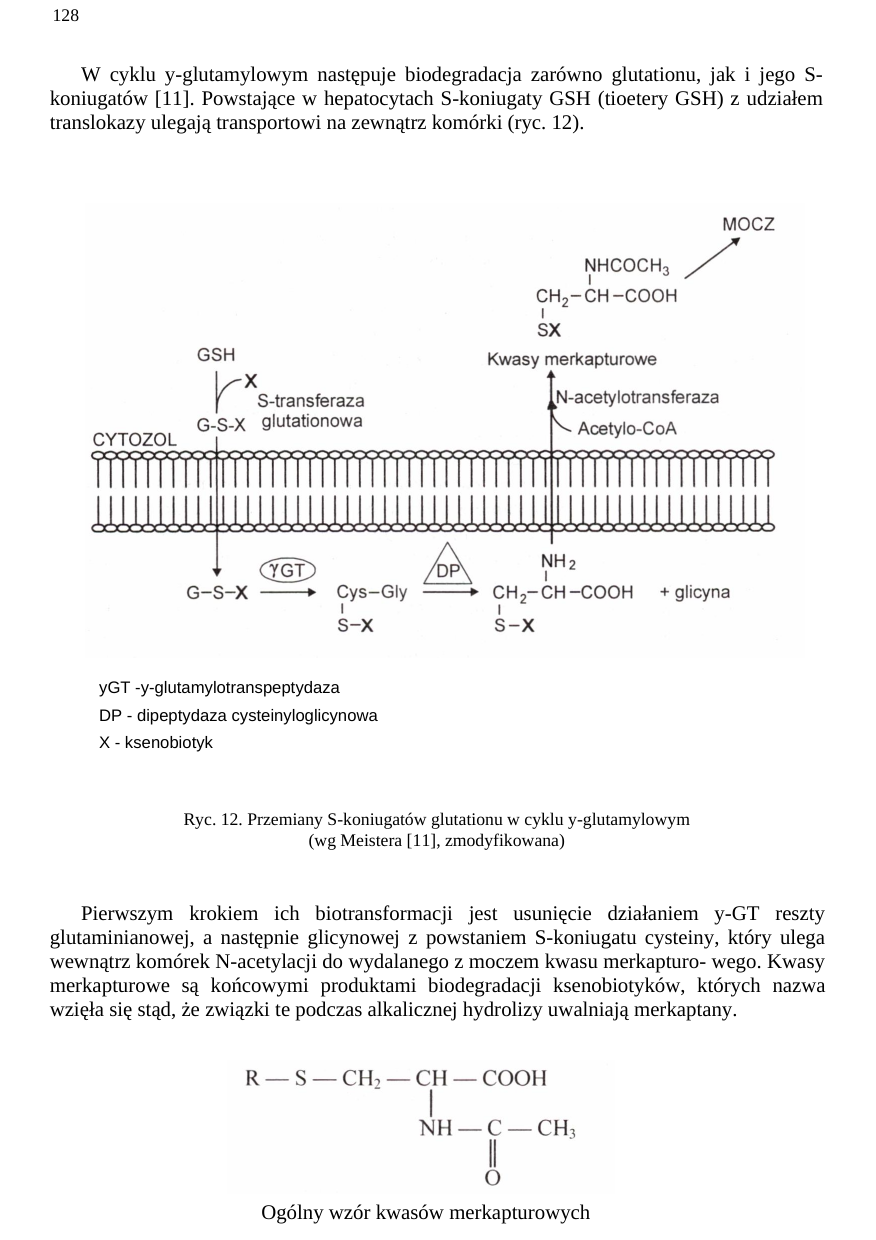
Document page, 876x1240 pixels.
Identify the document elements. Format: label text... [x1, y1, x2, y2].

text Ryc. 12. Przemiany S-koniugatów glutationu w cyklu y-glutamylowym (wg Meistera [11], zmodyfikowana) [167, 809, 706, 850]
text X - ksenobiotyk [99, 733, 380, 752]
text W cyklu y-glutamylowym następuje biodegradacja zarówno glutationu, jak i jego S-koniugatów [11]. Powstające w hepatocytach S-koniugaty GSH (tioetery GSH) z udziałem translokazy ulegają transportowi na zewnątrz komórki (ryc. 12). [49, 62, 823, 134]
text 128 [52, 4, 83, 25]
text DP - dipeptydaza cysteinyloglicynowa [99, 706, 380, 725]
picture [85, 203, 806, 658]
picture [227, 1060, 615, 1194]
text Pierwszym krokiem ich biotransformacji jest usunięcie działaniem y-GT reszty glutaminianowej, a następnie glicynowej z powstaniem S-koniugatu cysteiny, który ulega wewnątrz komórek N-acetylacji do wydalanego z moczem kwasu merkapturo- wego. Kwasy merkapturowe są końcowymi produktami biodegradacji ksenobiotyków, których nazwa wzięła się stąd, że związki te podczas alkalicznej hydrolizy uwalniają merkaptany. [49, 901, 826, 1021]
text Ogólny wzór kwasów merkapturowych [261, 1199, 612, 1224]
text yGT -y-glutamylotranspeptydaza [99, 678, 380, 697]
